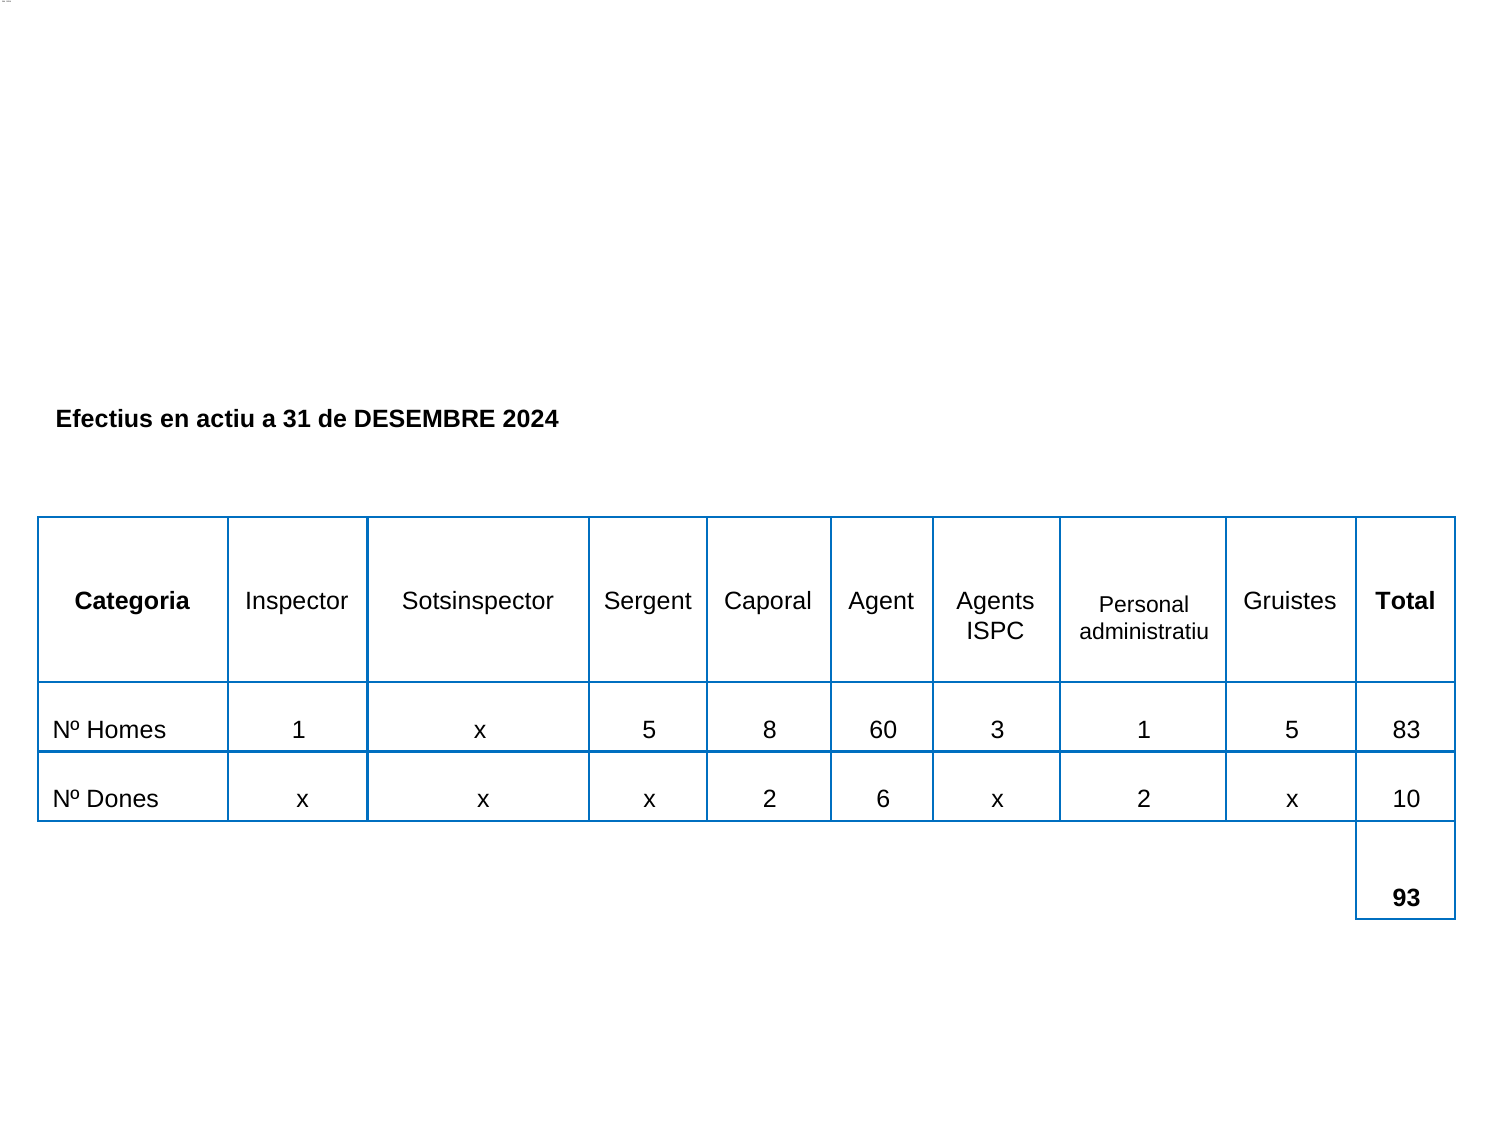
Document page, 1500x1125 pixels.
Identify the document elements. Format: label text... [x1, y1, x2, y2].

table_header Total [1357, 518, 1454, 681]
table_cell x [229, 753, 366, 819]
table_cell 5 [1227, 683, 1355, 750]
table_cell [38, 822, 1355, 918]
table_cell x [934, 753, 1059, 819]
table_cell Nº Dones [39, 753, 227, 819]
table_header Categoria [39, 518, 227, 681]
table_header Agent [832, 518, 932, 681]
table_header Agents ISPC [934, 518, 1059, 681]
table_cell x [1227, 753, 1355, 819]
table_header Sotsinspector [369, 518, 588, 681]
table_cell 1 [1061, 683, 1225, 750]
table_cell 60 [832, 683, 932, 750]
table_header Gruistes [1227, 518, 1355, 681]
table_header Sergent [590, 518, 706, 681]
table_header Personal administratiu [1061, 518, 1225, 681]
table_cell x [590, 753, 706, 819]
table_cell 83 [1357, 683, 1454, 750]
table_cell x [369, 753, 588, 819]
table_cell 3 [934, 683, 1059, 750]
table_cell 93 [1357, 822, 1454, 918]
table_cell Nº Homes [39, 683, 227, 750]
table_cell 6 [832, 753, 932, 819]
table_cell 2 [1061, 753, 1225, 819]
table_cell 5 [590, 683, 706, 750]
table_cell 10 [1357, 753, 1454, 819]
table_header Inspector [229, 518, 366, 681]
table_cell 8 [708, 683, 830, 750]
table_cell x [369, 683, 588, 750]
text Efectius en actiu a 31 de DESEMBRE 2024 [55, 403, 1500, 432]
table_cell 1 [229, 683, 366, 750]
table_header Caporal [708, 518, 830, 681]
table_cell 2 [708, 753, 830, 819]
